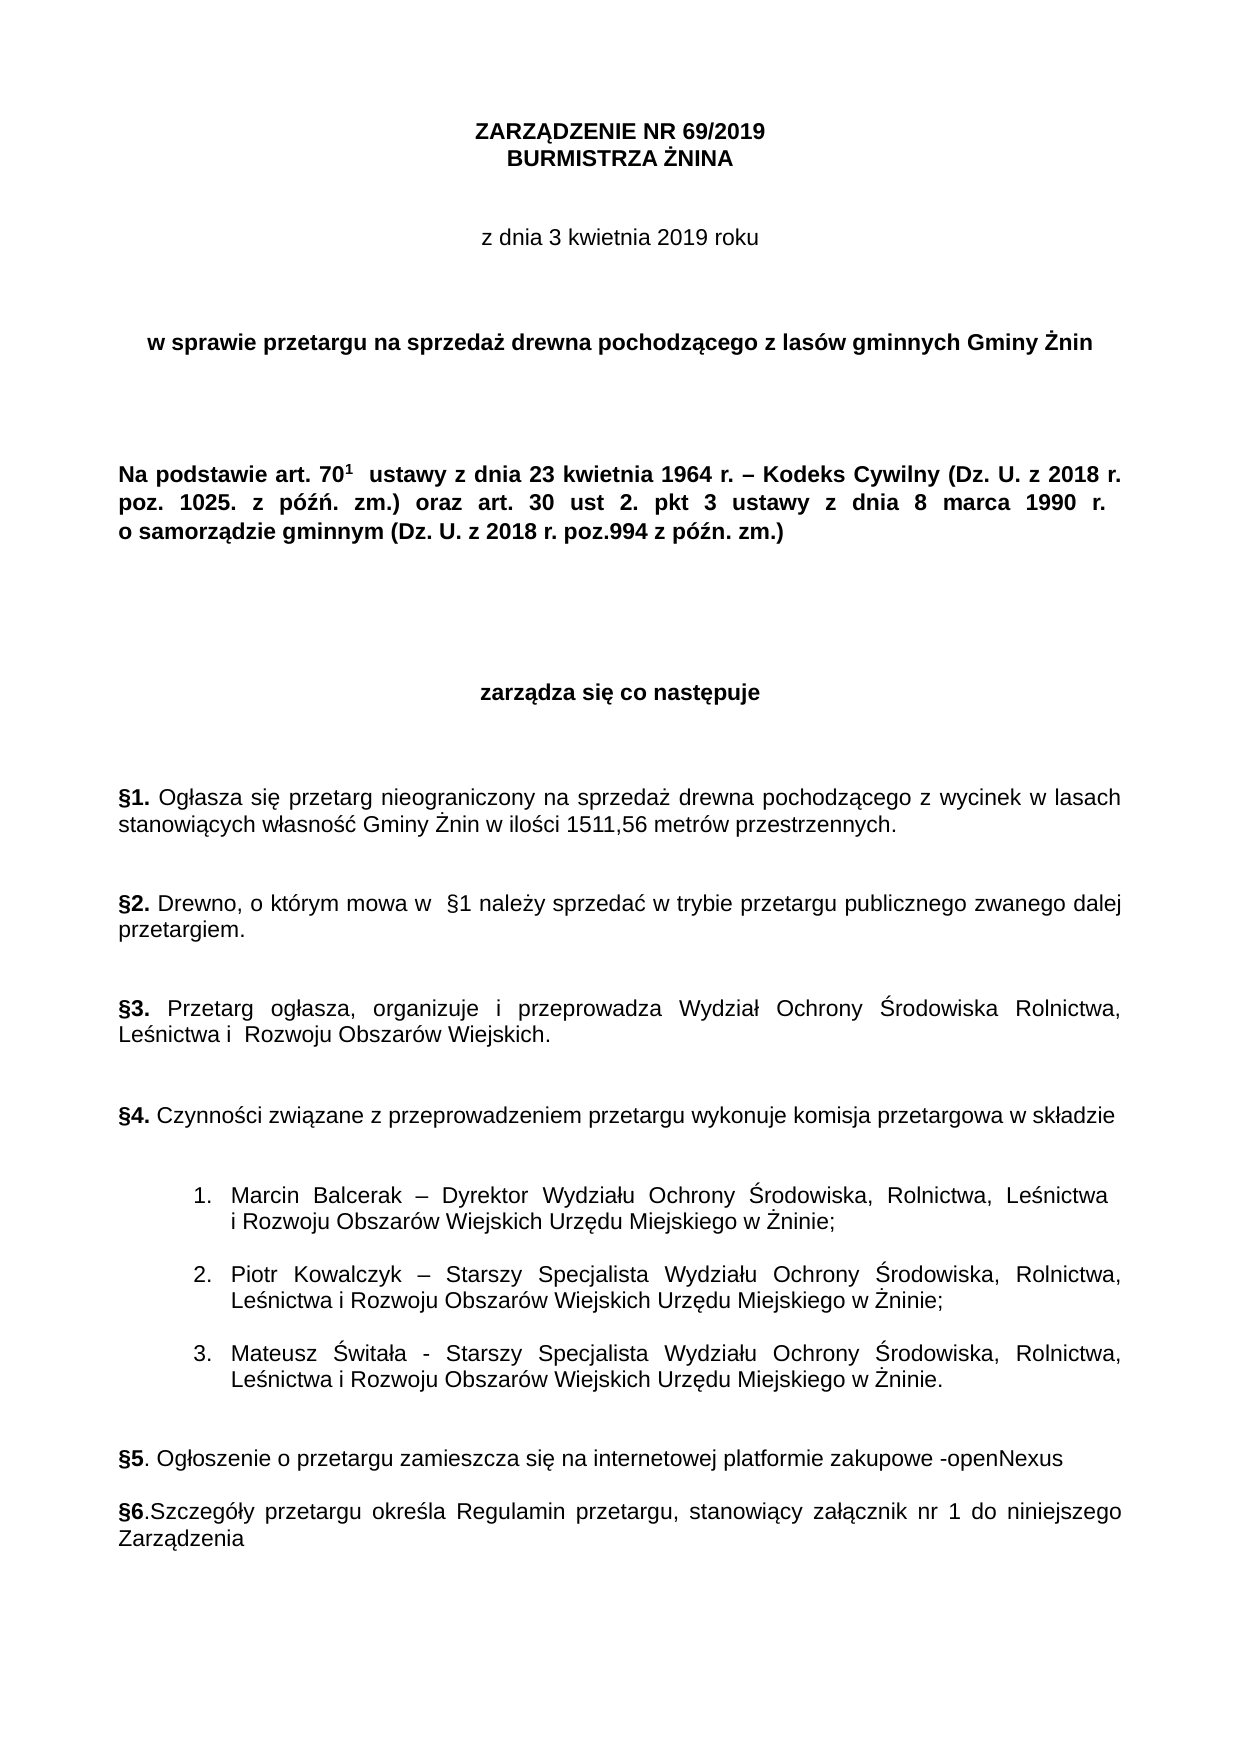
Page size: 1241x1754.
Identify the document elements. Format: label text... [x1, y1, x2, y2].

text zarządza się co następuje [118, 679, 1122, 705]
text §2. Drewno, o którym mowa w §1 należy sprzedać w trybie przetargu publicznego zwanego dalej przetargiem. [118, 889, 1122, 942]
list Mateusz Świtała - Starszy Specjalista Wydziału Ochrony Środowiska, Rolnictwa, Leśnictwa i Rozwoju Obszarów Wiejskich Urzędu Miejskiego w Żninie. [193, 1340, 1122, 1393]
text z dnia 3 kwietnia 2019 roku [118, 223, 1122, 250]
text §5. Ogłoszenie o przetargu zamieszcza się na internetowej platformie zakupowe -openNexus [118, 1445, 1122, 1472]
text w sprawie przetargu na sprzedaż drewna pochodzącego z lasów gminnych Gminy Żnin [118, 329, 1122, 355]
text BURMISTRZA ŻNINA [118, 144, 1122, 171]
text §6.Szczegóły przetargu określa Regulamin przetargu, stanowiący załącznik nr 1 do niniejszego Zarządzenia [118, 1498, 1122, 1551]
text ZARZĄDZENIE NR 69/2019 [118, 118, 1122, 144]
text §3. Przetarg ogłasza, organizuje i przeprowadza Wydział Ochrony Środowiska Rolnictwa, Leśnictwa i Rozwoju Obszarów Wiejskich. [118, 995, 1122, 1048]
text §1. Ogłasza się przetarg nieograniczony na sprzedaż drewna pochodzącego z wycinek w lasach stanowiących własność Gminy Żnin w ilości 1511,56 metrów przestrzennych. [118, 784, 1122, 837]
list Marcin Balcerak – Dyrektor Wydziału Ochrony Środowiska, Rolnictwa, Leśnictwa i Rozwoju Obszarów Wiejskich Urzędu Miejskiego w Żninie; [193, 1182, 1122, 1234]
list Piotr Kowalczyk – Starszy Specjalista Wydziału Ochrony Środowiska, Rolnictwa, Leśnictwa i Rozwoju Obszarów Wiejskich Urzędu Miejskiego w Żninie; [193, 1261, 1122, 1314]
text Na podstawie art. 701 ustawy z dnia 23 kwietnia 1964 r. – Kodeks Cywilny (Dz. U. z 2018 r. poz. 1025. z późń. zm.) oraz art. 30 ust 2. pkt 3 ustawy z dnia 8 marca 1990 r. o samorządzie gminnym (Dz. U. z 2018 r. poz.994 z późn. zm.) [118, 461, 1122, 544]
text §4. Czynności związane z przeprowadzeniem przetargu wykonuje komisja przetargowa w składzie [118, 1100, 1122, 1129]
